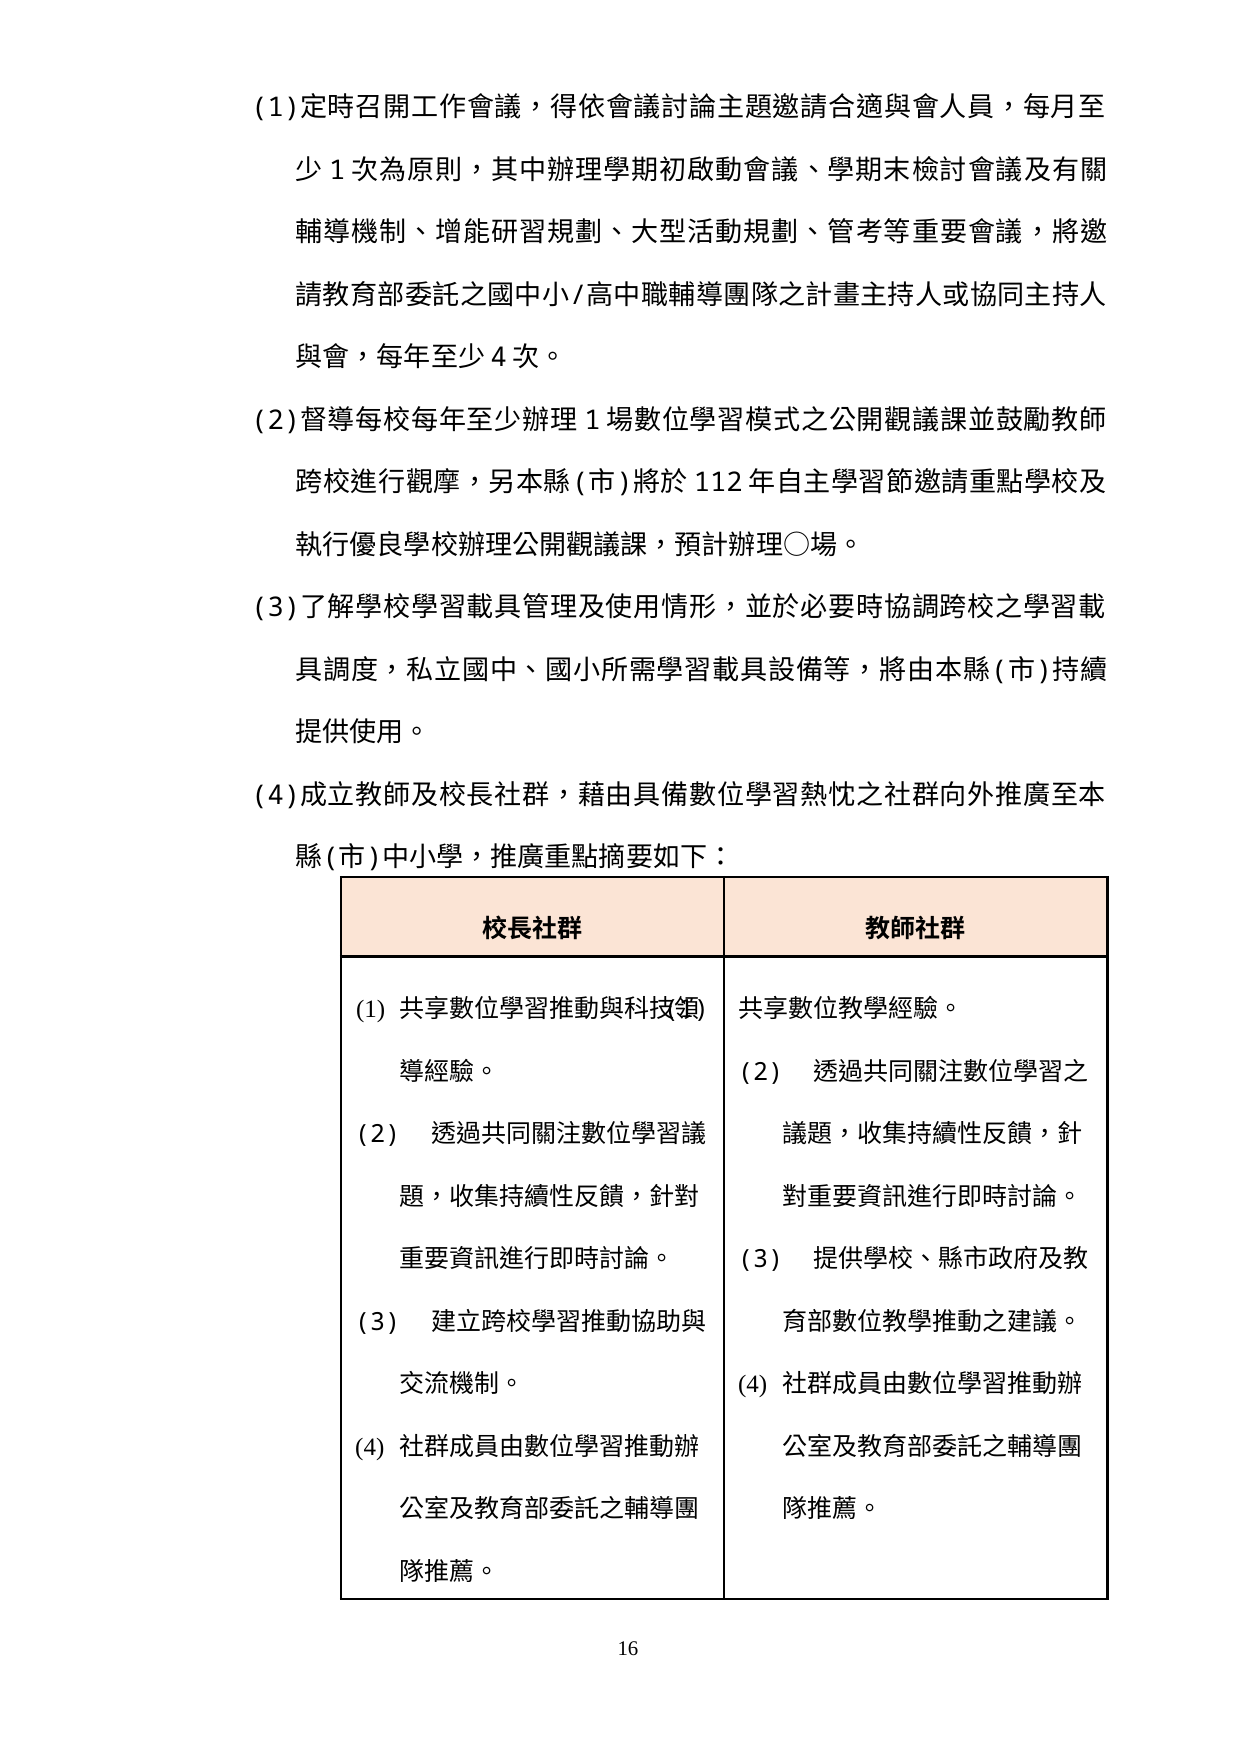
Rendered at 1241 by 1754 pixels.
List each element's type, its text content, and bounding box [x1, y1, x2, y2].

table_cell 共享數位教學經驗。 透過共同關注數位學習之議題，收集持續性反饋，針對重要資訊進行即時討論。 提供學校、縣市政府及教育部數位教學推動之建議。 社群成員由數位學習推動辦公室及教育部委託之輔導團隊推薦。 [725, 958, 1106, 1597]
table_header 教師社群 [725, 878, 1106, 955]
list 了解學校學習載具管理及使用情形，並於必要時協調跨校之學習載具調度，私立國中、國小所需學習載具設備等，將由本縣(市)持續提供使用。 [251, 563, 1107, 751]
list 成立教師及校長社群，藉由具備數位學習熱忱之社群向外推廣至本縣(市)中小學，推廣重點摘要如下： [251, 751, 1107, 876]
list 督導每校每年至少辦理1場數位學習模式之公開觀議課並鼓勵教師跨校進行觀摩，另本縣(市)將於112年自主學習節邀請重點學校及執行優良學校辦理公開觀議課，預計辦理○場。 [251, 376, 1107, 563]
table_header 校長社群 [342, 878, 723, 955]
table_cell 共享數位學習推動與科技領導經驗。 透過共同關注數位學習議題，收集持續性反饋，針對重要資訊進行即時討論。 建立跨校學習推動協助與交流機制。 社群成員由數位學習推動辦公室及教育部委託之輔導團隊推薦。 [342, 958, 723, 1597]
list 定時召開工作會議，得依會議討論主題邀請合適與會人員，每月至少1次為原則，其中辦理學期初啟動會議、學期末檢討會議及有關輔導機制、增能研習規劃、大型活動規劃、管考等重要會議，將邀請教育部委託之國中小/高中職輔導團隊之計畫主持人或協同主持人與會，每年至少4次。 [251, 63, 1107, 376]
